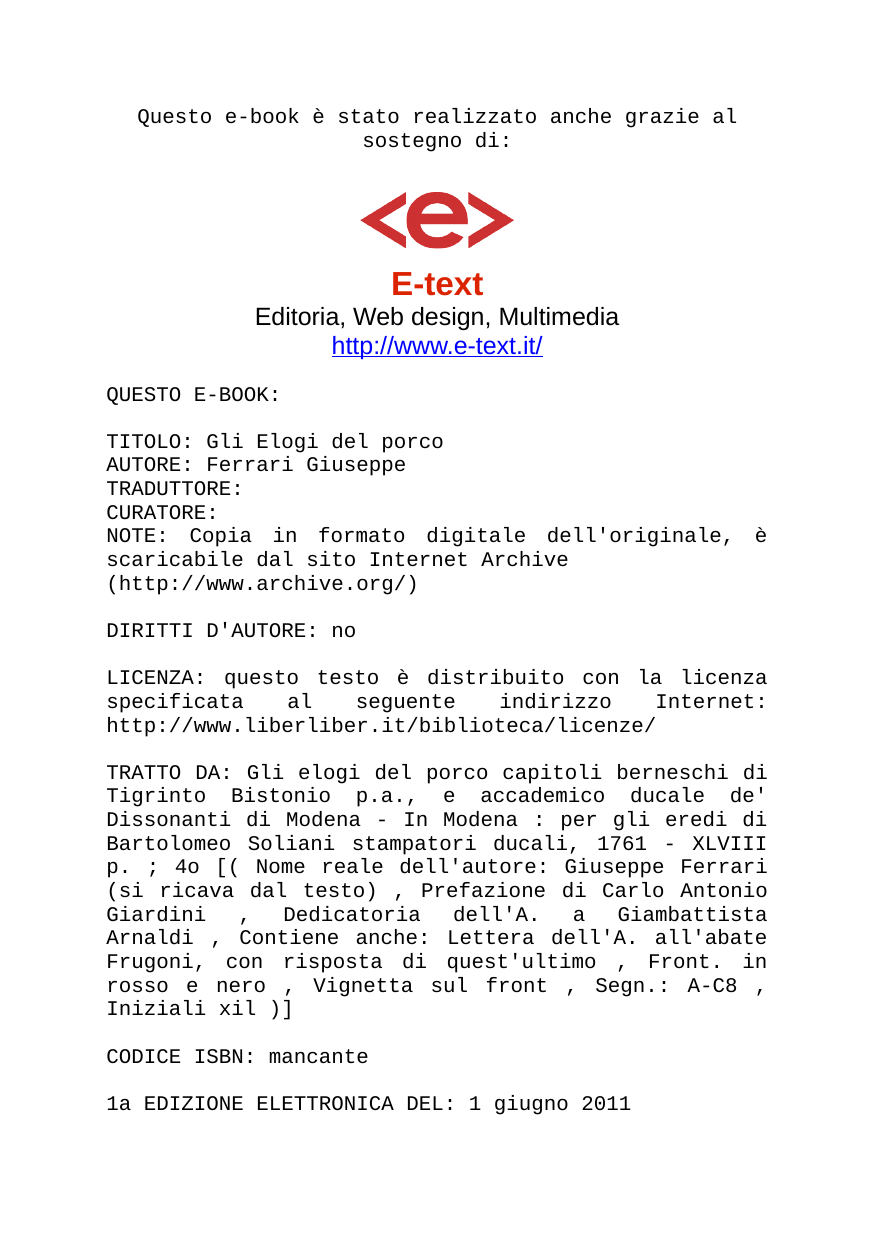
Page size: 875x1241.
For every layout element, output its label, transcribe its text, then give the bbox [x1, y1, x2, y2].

text (http://www.archive.org/) [106, 573, 768, 596]
text NOTE: Copia in formato digitale dell'originale, è scaricabile dal sito Internet Archive [106, 525, 768, 573]
text Questo e-book è stato realizzato anche grazie al sostegno di: [106, 106, 768, 153]
text QUESTO E-BOOK: [106, 383, 768, 407]
text Editoria, Web design, Multimedia [106, 302, 768, 331]
text TITOLO: Gli Elogi del porco [106, 431, 768, 454]
picture [360, 192, 515, 249]
text TRADUTTORE: [106, 478, 768, 502]
text CURATORE: [106, 502, 768, 525]
text TRATTO DA: Gli elogi del porco capitoli berneschi di Tigrinto Bistonio p.a., e accademico ducale de' Dissonanti di Modena - In Modena : per gli eredi di Bartolomeo Soliani stampatori ducali, 1761 - XLVIII p. ; 4o [( Nome reale dell'autore: Giuseppe Ferrari (si ricava dal testo) , Prefazione di Carlo Antonio Giardini , Dedicatoria dell'A. a Giambattista Arnaldi , Contiene anche: Lettera dell'A. all'abate Frugoni, con risposta di quest'ultimo , Front. in rosso e nero , Vignetta sul front , Segn.: A-C8 , Iniziali xil )] [106, 762, 768, 1022]
text E-text [106, 264, 768, 302]
text 1a EDIZIONE ELETTRONICA DEL: 1 giugno 2011 [106, 1093, 768, 1117]
text CODICE ISBN: mancante [106, 1046, 768, 1069]
text http://www.e-text.it/ [106, 331, 768, 360]
text DIRITTI D'AUTORE: no [106, 620, 768, 644]
text LICENZA: questo testo è distribuito con la licenza specificata al seguente indirizzo Internet: http://www.liberliber.it/biblioteca/licenze/ [106, 667, 768, 738]
text AUTORE: Ferrari Giuseppe [106, 454, 768, 478]
